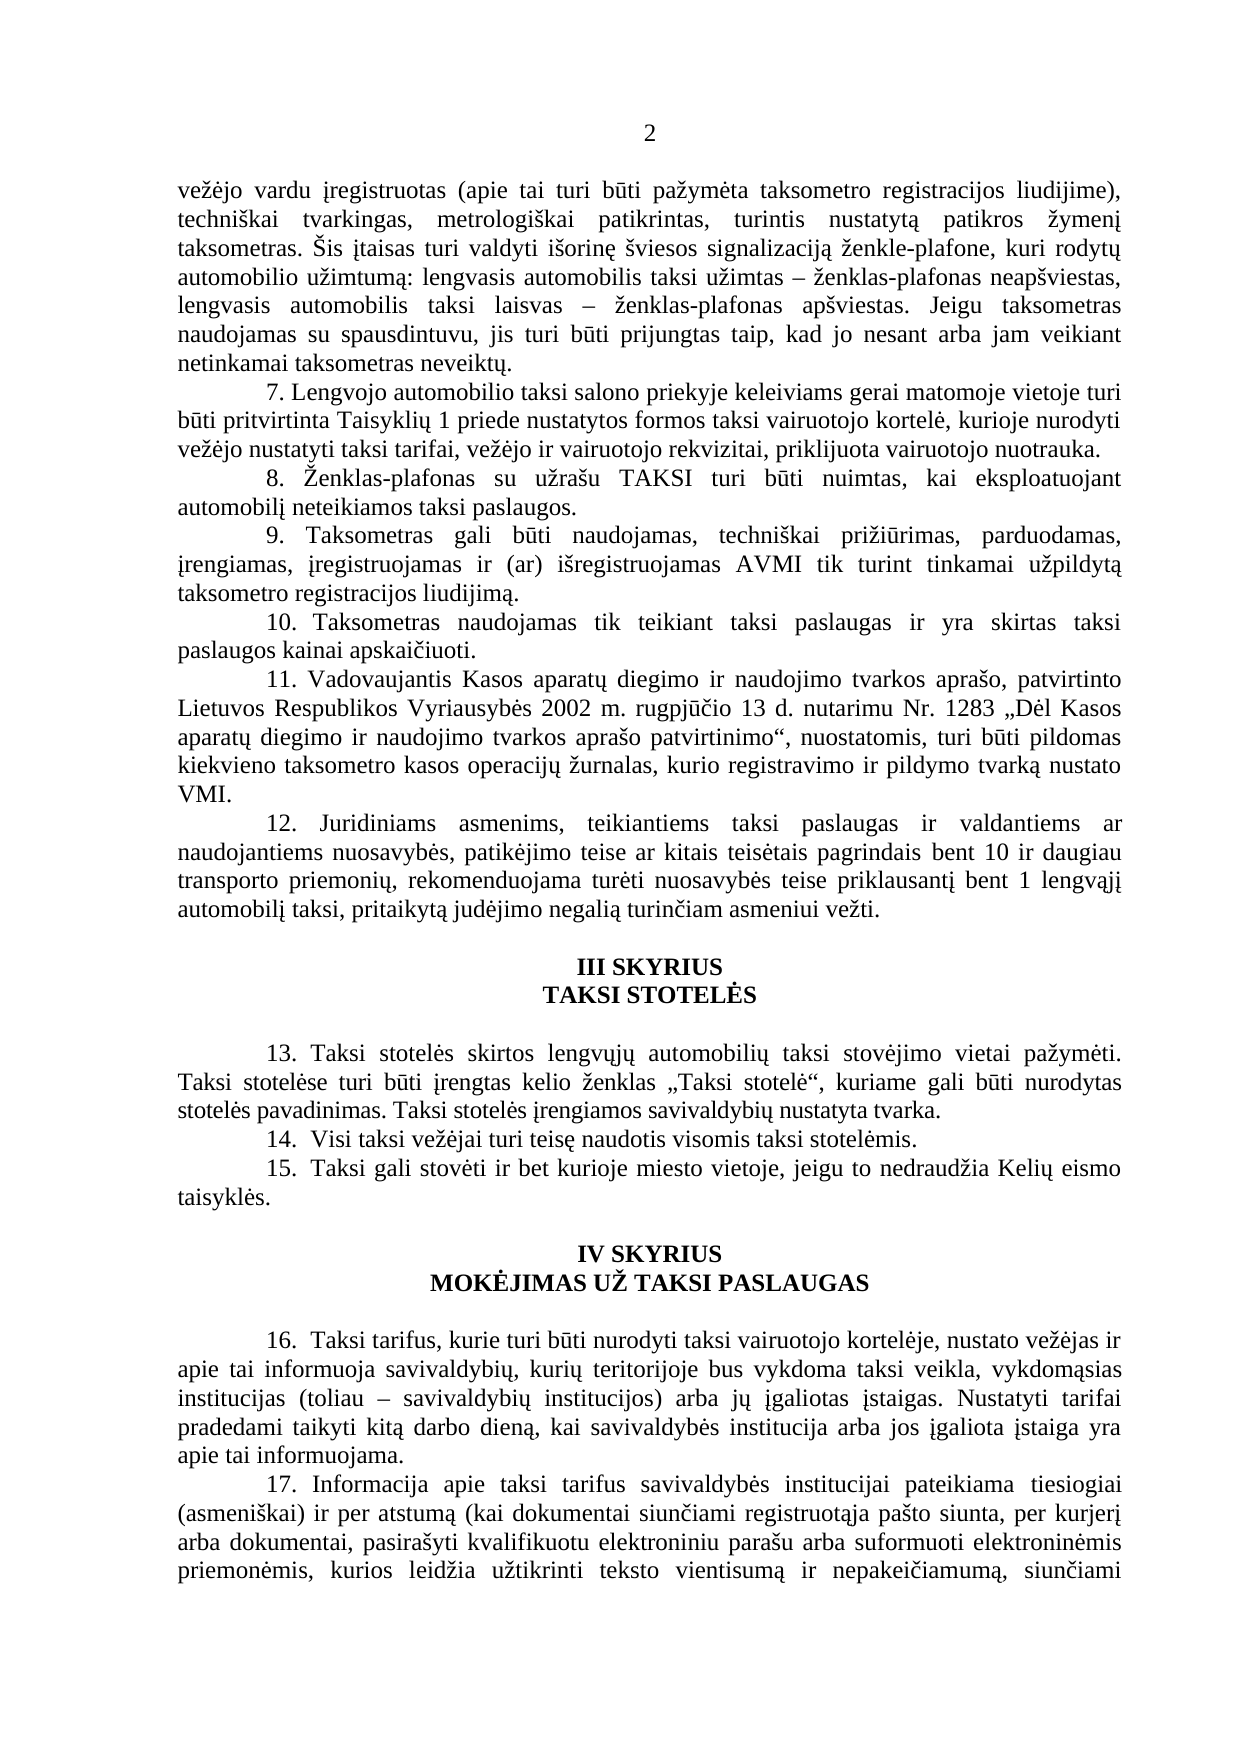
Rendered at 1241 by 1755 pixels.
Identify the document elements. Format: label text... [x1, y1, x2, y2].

text 10. Taksometras naudojamas tik teikiant taksi paslaugas ir yra skirtas taksi paslaugos kainai apskaičiuoti. [177, 607, 1122, 664]
text 17. Informacija apie taksi tarifus savivaldybės institucijai pateikiama tiesiogiai (asmeniškai) ir per atstumą (kai dokumentai siunčiami registruotąja pašto siunta, per kurjerį arba dokumentai, pasirašyti kvalifikuotu elektroniniu parašu arba suformuoti elektroninėmis priemonėmis, kurios leidžia užtikrinti teksto vientisumą ir nepakeičiamumą, siunčiami [177, 1469, 1122, 1584]
text 15. Taksi gali stovėti ir bet kurioje miesto vietoje, jeigu to nedraudžia Kelių eismo taisyklės. [177, 1153, 1122, 1211]
text 11. Vadovaujantis Kasos aparatų diegimo ir naudojimo tvarkos aprašo, patvirtinto Lietuvos Respublikos Vyriausybės 2002 m. rugpjūčio 13 d. nutarimu Nr. 1283 „Dėl Kasos aparatų diegimo ir naudojimo tvarkos aprašo patvirtinimo“, nuostatomis, turi būti pildomas kiekvieno taksometro kasos operacijų žurnalas, kurio registravimo ir pildymo tvarką nustato VMI. [177, 664, 1122, 808]
text III SKYRIUS [177, 952, 1122, 981]
text IV SKYRIUS [177, 1239, 1122, 1268]
text 13. Taksi stotelės skirtos lengvųjų automobilių taksi stovėjimo vietai pažymėti. Taksi stotelėse turi būti įrengtas kelio ženklas „Taksi stotelė“, kuriame gali būti nurodytas stotelės pavadinimas. Taksi stotelės įrengiamos savivaldybių nustatyta tvarka. [177, 1038, 1122, 1124]
text TAKSI STOTELĖS [177, 981, 1122, 1009]
text vežėjo vardu įregistruotas (apie tai turi būti pažymėta taksometro registracijos liudijime), techniškai tvarkingas, metrologiškai patikrintas, turintis nustatytą patikros žymenį taksometras. Šis įtaisas turi valdyti išorinę šviesos signalizaciją ženkle-plafone, kuri rodytų automobilio užimtumą: lengvasis automobilis taksi užimtas – ženklas-plafonas neapšviestas, lengvasis automobilis taksi laisvas – ženklas-plafonas apšviestas. Jeigu taksometras naudojamas su spausdintuvu, jis turi būti prijungtas taip, kad jo nesant arba jam veikiant netinkamai taksometras neveiktų. [177, 176, 1122, 377]
text 14. Visi taksi vežėjai turi teisę naudotis visomis taksi stotelėmis. [177, 1124, 1122, 1153]
text 16. Taksi tarifus, kurie turi būti nurodyti taksi vairuotojo kortelėje, nustato vežėjas ir apie tai informuoja savivaldybių, kurių teritorijoje bus vykdoma taksi veikla, vykdomąsias institucijas (toliau – savivaldybių institucijos) arba jų įgaliotas įstaigas. Nustatyti tarifai pradedami taikyti kitą darbo dieną, kai savivaldybės institucija arba jos įgaliota įstaiga yra apie tai informuojama. [177, 1326, 1122, 1469]
text 8. Ženklas-plafonas su užrašu TAKSI turi būti nuimtas, kai eksploatuojant automobilį neteikiamos taksi paslaugos. [177, 463, 1122, 521]
text MOKėJIMAS UŽ TAKSI PASLAUGAS [177, 1268, 1122, 1297]
text 7. Lengvojo automobilio taksi salono priekyje keleiviams gerai matomoje vietoje turi būti pritvirtinta Taisyklių 1 priede nustatytos formos taksi vairuotojo kortelė, kurioje nurodyti vežėjo nustatyti taksi tarifai, vežėjo ir vairuotojo rekvizitai, priklijuota vairuotojo nuotrauka. [177, 377, 1122, 463]
text 9. Taksometras gali būti naudojamas, techniškai prižiūrimas, parduodamas, įrengiamas, įregistruojamas ir (ar) išregistruojamas AVMI tik turint tinkamai užpildytą taksometro registracijos liudijimą. [177, 521, 1122, 607]
text 12. Juridiniams asmenims, teikiantiems taksi paslaugas ir valdantiems ar naudojantiems nuosavybės, patikėjimo teise ar kitais teisėtais pagrindais bent 10 ir daugiau transporto priemonių, rekomenduojama turėti nuosavybės teise priklausantį bent 1 lengvąjį automobilį taksi, pritaikytą judėjimo negalią turinčiam asmeniui vežti. [177, 808, 1122, 923]
